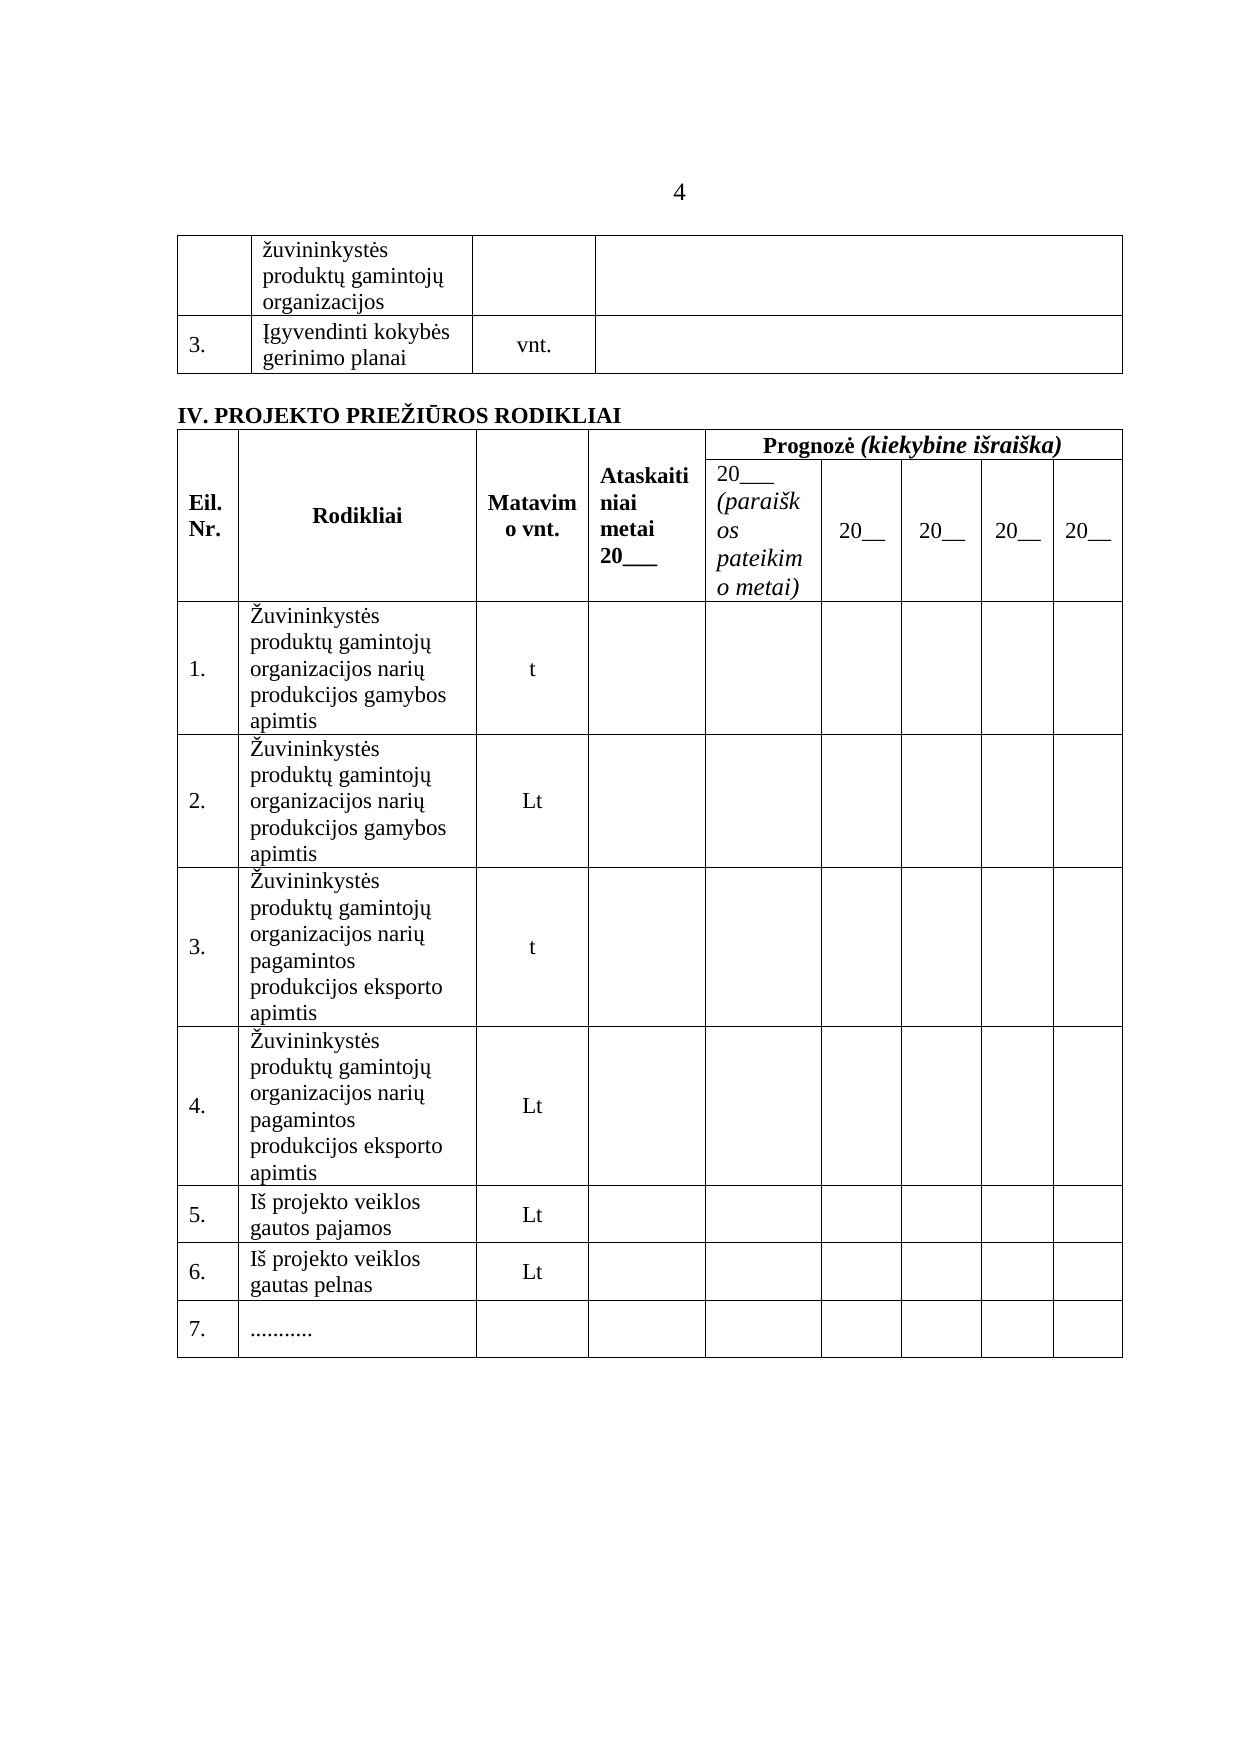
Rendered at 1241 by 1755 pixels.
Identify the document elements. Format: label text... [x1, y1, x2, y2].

table_header Prognozė (kiekybine išraiška) [706, 430, 1122, 458]
table_cell [902, 1243, 981, 1299]
table_cell Žuvininkystės produktų gamintojų organizacijos narių produkcijos gamybos apimtis [239, 602, 476, 734]
table_cell žuvininkystės produktų gamintojų organizacijos [252, 236, 472, 315]
table_cell t [477, 868, 588, 1026]
table_cell 3. [178, 316, 251, 373]
table_cell [473, 236, 595, 315]
table_cell vnt. [473, 316, 595, 373]
table_cell [706, 1243, 821, 1299]
table_cell [589, 1301, 705, 1357]
table_cell [902, 1186, 981, 1242]
table_cell [822, 1186, 901, 1242]
table_cell Žuvininkystės produktų gamintojų organizacijos narių produkcijos gamybos apimtis [239, 735, 476, 867]
table_cell [589, 868, 705, 1026]
table_cell [1054, 1243, 1122, 1299]
table_cell [822, 868, 901, 1026]
table_cell [178, 236, 251, 315]
table_cell [589, 1186, 705, 1242]
table_cell Lt [477, 1186, 588, 1242]
table_cell 1. [178, 602, 238, 734]
table_cell [982, 602, 1053, 734]
table_cell [1054, 1301, 1122, 1357]
table_cell 20___ (paraiškos pateikimo metai) [706, 460, 821, 601]
table_cell 7. [178, 1301, 238, 1357]
table_cell [706, 1186, 821, 1242]
table_cell [589, 735, 705, 867]
table_cell Lt [477, 1243, 588, 1299]
table_cell [477, 1301, 588, 1357]
table_cell 20__ [822, 460, 901, 601]
table_cell 4. [178, 1027, 238, 1185]
table_cell 2. [178, 735, 238, 867]
table_cell Iš projekto veiklos gautas pelnas [239, 1243, 476, 1299]
table_cell [589, 602, 705, 734]
table_cell [1054, 1027, 1122, 1185]
table_header Matavimo vnt. [477, 430, 588, 601]
table_cell Lt [477, 735, 588, 867]
table_cell [589, 1243, 705, 1299]
table_cell [596, 316, 1122, 373]
table_cell [1054, 602, 1122, 734]
table_cell 5. [178, 1186, 238, 1242]
table_cell [902, 868, 981, 1026]
table_cell Iš projekto veiklos gautos pajamos [239, 1186, 476, 1242]
table_cell [1054, 1186, 1122, 1242]
table_cell ........... [239, 1301, 476, 1357]
table_header Ataskaitiniai metai 20___ [589, 430, 705, 601]
table_header Eil. Nr. [178, 430, 238, 601]
table_cell [982, 868, 1053, 1026]
table_cell [902, 1027, 981, 1185]
table_cell 20__ [1054, 460, 1122, 601]
table_cell 3. [178, 868, 238, 1026]
table_cell [982, 1027, 1053, 1185]
table_cell 6. [178, 1243, 238, 1299]
table_cell Žuvininkystės produktų gamintojų organizacijos narių pagamintos produkcijos eksporto apimtis [239, 1027, 476, 1185]
table_cell [982, 1186, 1053, 1242]
table_cell Įgyvendinti kokybės gerinimo planai [252, 316, 472, 373]
table_cell [902, 735, 981, 867]
table_cell 20__ [902, 460, 981, 601]
table_cell [902, 602, 981, 734]
table_cell Žuvininkystės produktų gamintojų organizacijos narių pagamintos produkcijos eksporto apimtis [239, 868, 476, 1026]
table_cell [982, 1243, 1053, 1299]
table_header Rodikliai [239, 430, 476, 601]
table_cell Lt [477, 1027, 588, 1185]
table_cell [706, 602, 821, 734]
table_cell [982, 1301, 1053, 1357]
table_cell [1054, 735, 1122, 867]
table_cell [822, 1301, 901, 1357]
table_cell [822, 602, 901, 734]
table_cell [589, 1027, 705, 1185]
table_cell t [477, 602, 588, 734]
table_cell [706, 1301, 821, 1357]
table_cell 20__ [982, 460, 1053, 601]
table_cell [706, 868, 821, 1026]
table_cell [596, 236, 1122, 315]
table_cell [1054, 868, 1122, 1026]
table_cell [822, 1027, 901, 1185]
table_cell [982, 735, 1053, 867]
table_cell [902, 1301, 981, 1357]
table_cell [822, 1243, 901, 1299]
table_cell [822, 735, 901, 867]
table_cell [706, 735, 821, 867]
text IV. PROJEKTO PRIEŽIŪROS RODIKLIAI [177, 402, 1181, 429]
table_cell [706, 1027, 821, 1185]
